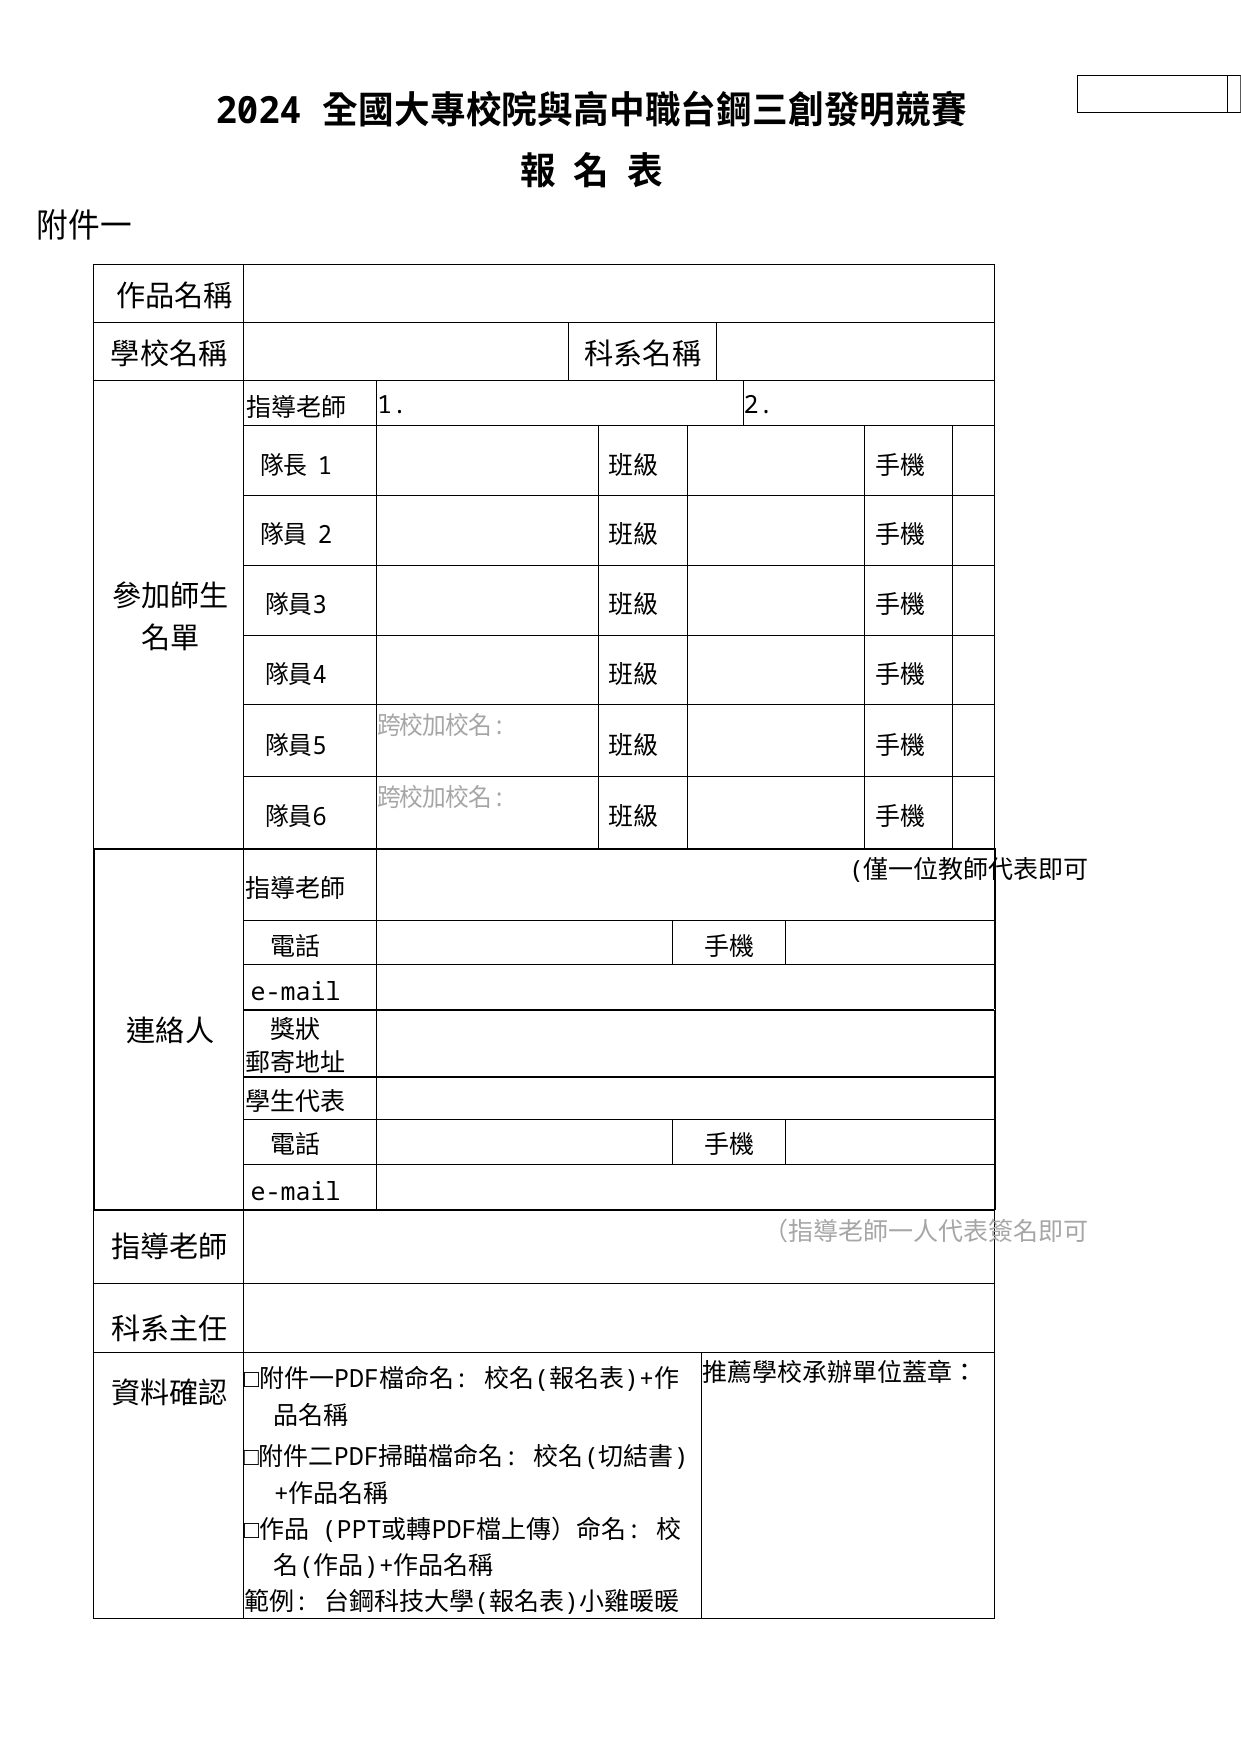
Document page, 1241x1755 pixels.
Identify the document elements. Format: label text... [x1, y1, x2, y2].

table_cell 隊員5 [244, 705, 376, 776]
table_cell 隊員3 [244, 566, 376, 634]
table_cell [953, 426, 994, 495]
table_cell 科系名稱 [569, 323, 716, 380]
table_cell e-mail [244, 965, 376, 1009]
table_cell 手機 [865, 636, 952, 704]
table_cell [953, 496, 994, 565]
table_cell 班級 [599, 496, 687, 565]
table_cell □附件一PDF檔命名: 校名(報名表)+作品名稱 □附件二PDF掃瞄檔命名: 校名(切結書)+作品名稱 □作品 (PPT或轉PDF檔上傳）命名: 校名(作品)+作品名稱 範例: 台鋼科技大學(報名表)小雞暖暖箱 [244, 1353, 701, 1618]
table_cell [717, 323, 994, 380]
table_cell 班級 [599, 777, 687, 848]
table_cell [688, 777, 864, 848]
table_cell [377, 496, 598, 565]
table_cell [953, 636, 994, 704]
table_cell 隊員4 [244, 636, 376, 704]
table_header 作品名稱 [94, 265, 243, 322]
table_cell 隊員 2 [244, 496, 376, 565]
table_cell 跨校加校名: [377, 777, 598, 848]
table_cell 指導老師 [244, 381, 376, 425]
table_cell 資料確認 [94, 1353, 243, 1618]
table_cell 指導老師 [244, 850, 376, 920]
table_cell [377, 1120, 672, 1163]
table_cell [377, 1011, 994, 1076]
table_cell 連絡人 [95, 850, 243, 1209]
table_cell 手機 [673, 921, 785, 964]
table_cell e-mail [244, 1165, 376, 1209]
table_cell [688, 426, 864, 495]
table_cell 跨校加校名: [377, 705, 598, 776]
text 2024 全國大專校院與高中職台鋼三創發明競賽 [43, 75, 995, 136]
table_cell 2. [744, 381, 994, 425]
table_cell [377, 1165, 994, 1209]
table_cell [786, 1120, 994, 1163]
table_cell [688, 496, 864, 565]
table_cell 學校名稱 [94, 323, 243, 380]
table_cell 參加師生 名單 [94, 381, 243, 848]
table_cell [377, 636, 598, 704]
table_cell 手機 [673, 1120, 785, 1163]
table_cell [953, 566, 994, 634]
table_cell 班級 [599, 566, 687, 634]
table_cell (僅一位教師代表即可) [377, 850, 994, 920]
table_cell 指導老師 [94, 1211, 243, 1283]
table_cell 推薦學校承辦單位蓋章： [702, 1353, 994, 1618]
table_cell 科系主任 [94, 1284, 243, 1352]
table_cell [377, 965, 994, 1009]
table_cell [786, 921, 994, 964]
table_cell [377, 426, 598, 495]
table_cell [377, 921, 672, 964]
text 附件一 [37, 198, 930, 247]
table_cell 學生代表 [244, 1078, 376, 1119]
table_cell [953, 777, 994, 848]
table_cell 手機 [865, 496, 952, 565]
table_cell 獎狀 郵寄地址 [244, 1011, 376, 1076]
text 報 名 表 [43, 136, 995, 196]
table_cell [688, 636, 864, 704]
table_cell 電話 [244, 1120, 376, 1163]
table_cell 班級 [599, 426, 687, 495]
table_cell 班級 [599, 705, 687, 776]
table_cell [377, 1078, 994, 1119]
table_cell 手機 [865, 705, 952, 776]
table_cell （指導老師一人代表簽名即可) [244, 1211, 994, 1283]
table_cell 班級 [599, 636, 687, 704]
table_cell 手機 [865, 566, 952, 634]
table_cell [688, 705, 864, 776]
table_cell [244, 1284, 994, 1352]
table_cell 隊長 1 [244, 426, 376, 495]
table_cell 隊員6 [244, 777, 376, 848]
table_cell [244, 323, 568, 380]
table_header [244, 265, 994, 322]
table_cell 手機 [865, 777, 952, 848]
table_cell 1. [377, 381, 743, 425]
table_cell [377, 566, 598, 634]
table_cell [688, 566, 864, 634]
table_cell 手機 [865, 426, 952, 495]
table_cell [1078, 76, 1227, 112]
table_cell [953, 705, 994, 776]
table_cell 電話 [244, 921, 376, 964]
